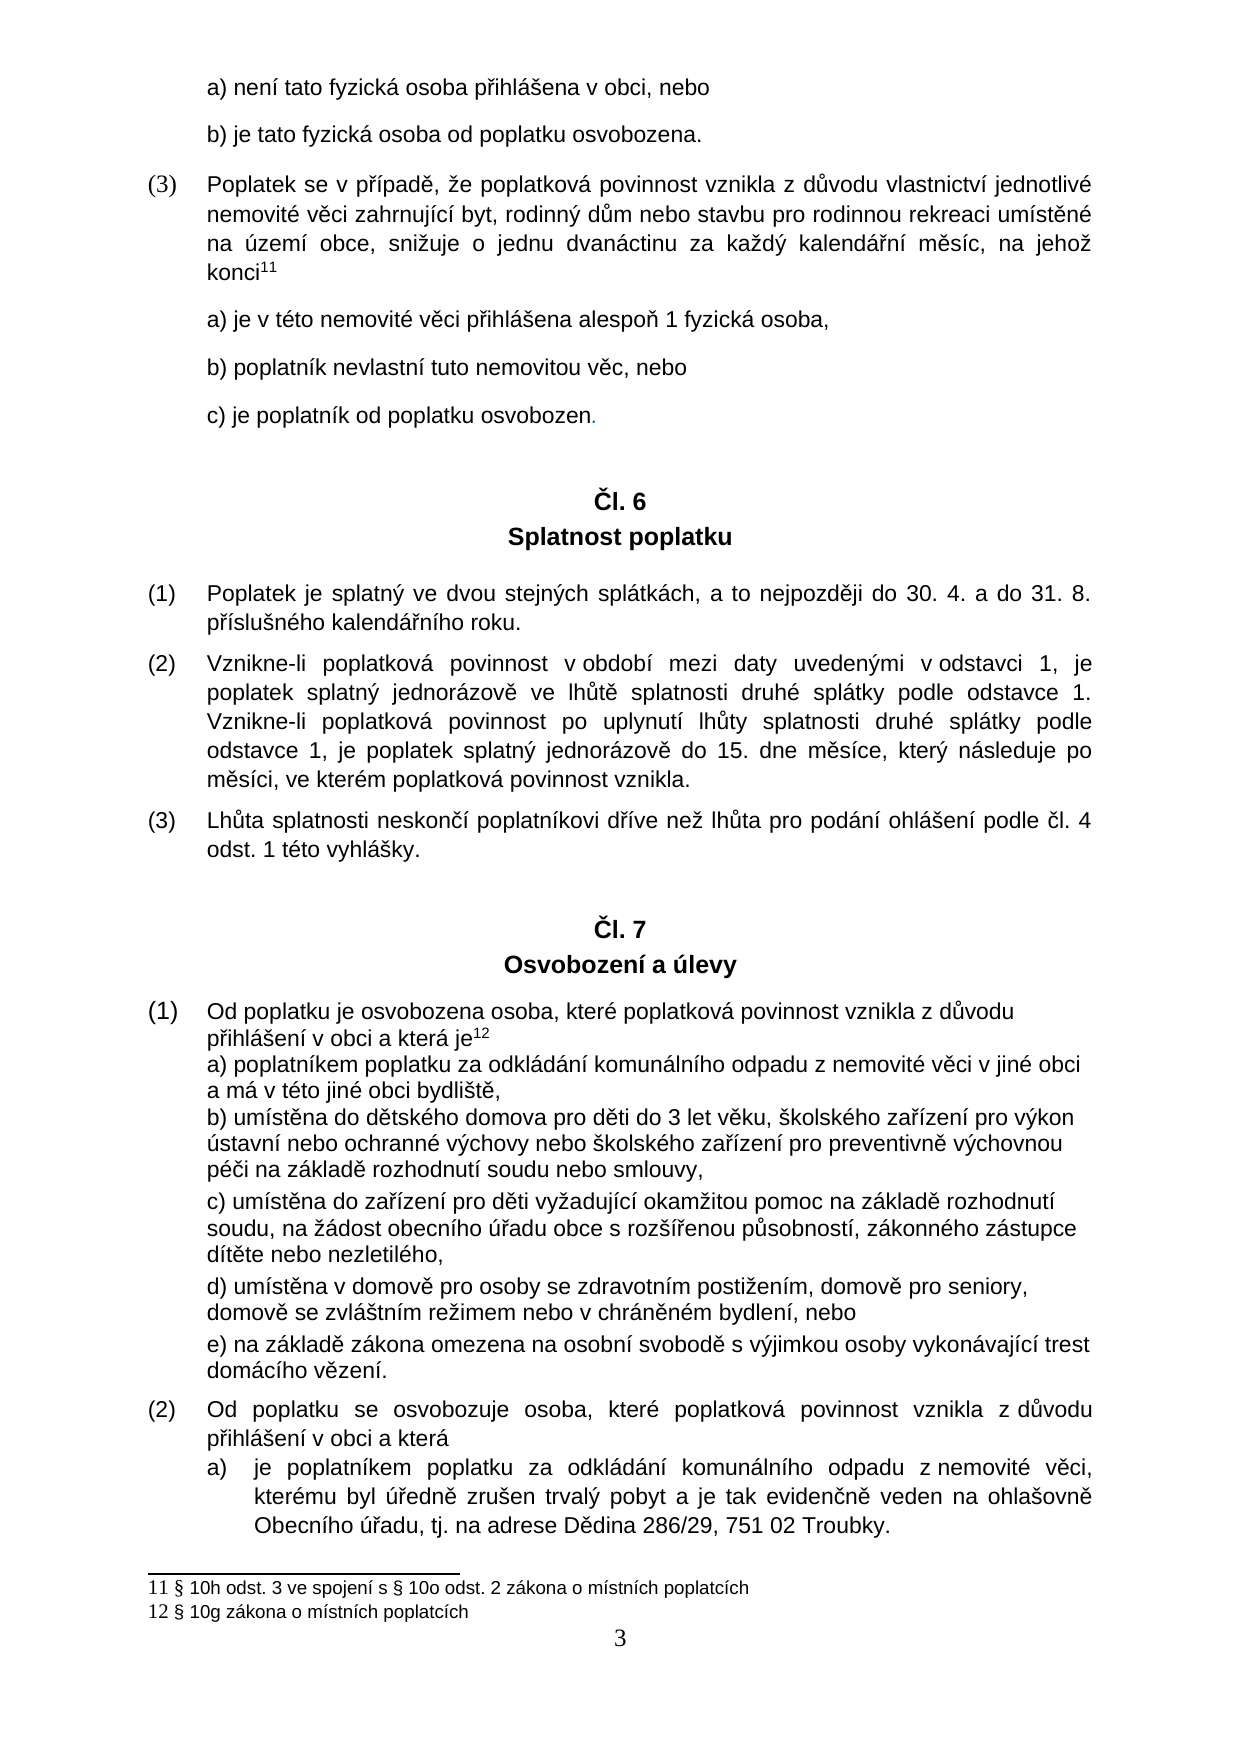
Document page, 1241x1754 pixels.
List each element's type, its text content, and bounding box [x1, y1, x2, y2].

text b) umístěna do dětského domova pro děti do 3 let věku, školského zařízení pro výkon ústavní nebo ochranné výchovy nebo školského zařízení pro preventivně výchovnou péči na základě rozhodnutí soudu nebo smlouvy, [207, 1103, 1093, 1183]
text b) poplatník nevlastní tuto nemovitou věc, nebo [207, 354, 1093, 380]
list § 10h odst. 3 ve spojení s § 10o odst. 2 zákona o místních poplatcích [148, 1574, 1093, 1599]
text a) je v této nemovité věci přihlášena alespoň 1 fyzická osoba, [207, 306, 1093, 332]
list Poplatek je splatný ve dvou stejných splátkách, a to nejpozději do 30. 4. a do 31. 8. příslušného kalendářního roku. [148, 580, 1093, 635]
list Poplatek se v případě, že poplatková povinnost vznikla z důvodu vlastnictví jednotlivé nemovité věci zahrnující byt, rodinný dům nebo stavbu pro rodinnou rekreaci umístěné na území obce, snižuje o jednu dvanáctinu za každý kalendářní měsíc, na jehož konci [148, 169, 1093, 285]
text e) na základě zákona omezena na osobní svobodě s výjimkou osoby vykonávající trest domácího vězení. [207, 1331, 1093, 1384]
list Od poplatku je osvobozena osoba, které poplatková povinnost vznikla z důvodu přihlášení v obci a která je [148, 996, 1093, 1051]
list Od poplatku se osvobozuje osoba, které poplatková povinnost vznikla z důvodu přihlášení v obci a která [148, 1396, 1093, 1451]
list Lhůta splatnosti neskončí poplatníkovi dříve než lhůta pro podání ohlášení podle čl. 4 odst. 1 této vyhlášky. [148, 807, 1093, 863]
text Splatnost poplatku [148, 522, 1093, 551]
text Čl. 7 [148, 915, 1093, 944]
text Osvobození a úlevy [148, 950, 1093, 979]
text Čl. 6 [148, 487, 1093, 516]
list Vznikne-li poplatková povinnost v období mezi daty uvedenými v odstavci 1, je poplatek splatný jednorázově ve lhůtě splatnosti druhé splátky podle odstavce 1. Vznikne-li poplatková povinnost po uplynutí lhůty splatnosti druhé splátky podle odstavce 1, je poplatek splatný jednorázově do 15. dne měsíce, který následuje po měsíci, ve kterém poplatková povinnost vznikla. [148, 650, 1093, 792]
list § 10g zákona o místních poplatcích [148, 1599, 1093, 1623]
list je poplatníkem poplatku za odkládání komunálního odpadu z nemovité věci, kterému byl úředně zrušen trvalý pobyt a je tak evidenčně veden na ohlašovně Obecního úřadu, tj. na adrese Dědina 286/29, 751 02 Troubky. [207, 1454, 1093, 1538]
text a) poplatníkem poplatku za odkládání komunálního odpadu z nemovité věci v jiné obci a má v této jiné obci bydliště, [207, 1051, 1093, 1103]
text a) není tato fyzická osoba přihlášena v obci, nebo [207, 74, 1093, 100]
text c) je poplatník od poplatku osvobozen. [207, 402, 1093, 428]
text c) umístěna do zařízení pro děti vyžadující okamžitou pomoc na základě rozhodnutí soudu, na žádost obecního úřadu obce s rozšířenou působností, zákonného zástupce dítěte nebo nezletilého, [207, 1188, 1093, 1267]
text d) umístěna v domově pro osoby se zdravotním postižením, domově pro seniory, domově se zvláštním režimem nebo v chráněném bydlení, nebo [207, 1273, 1093, 1325]
text b) je tato fyzická osoba od poplatku osvobozena. [207, 121, 1093, 148]
